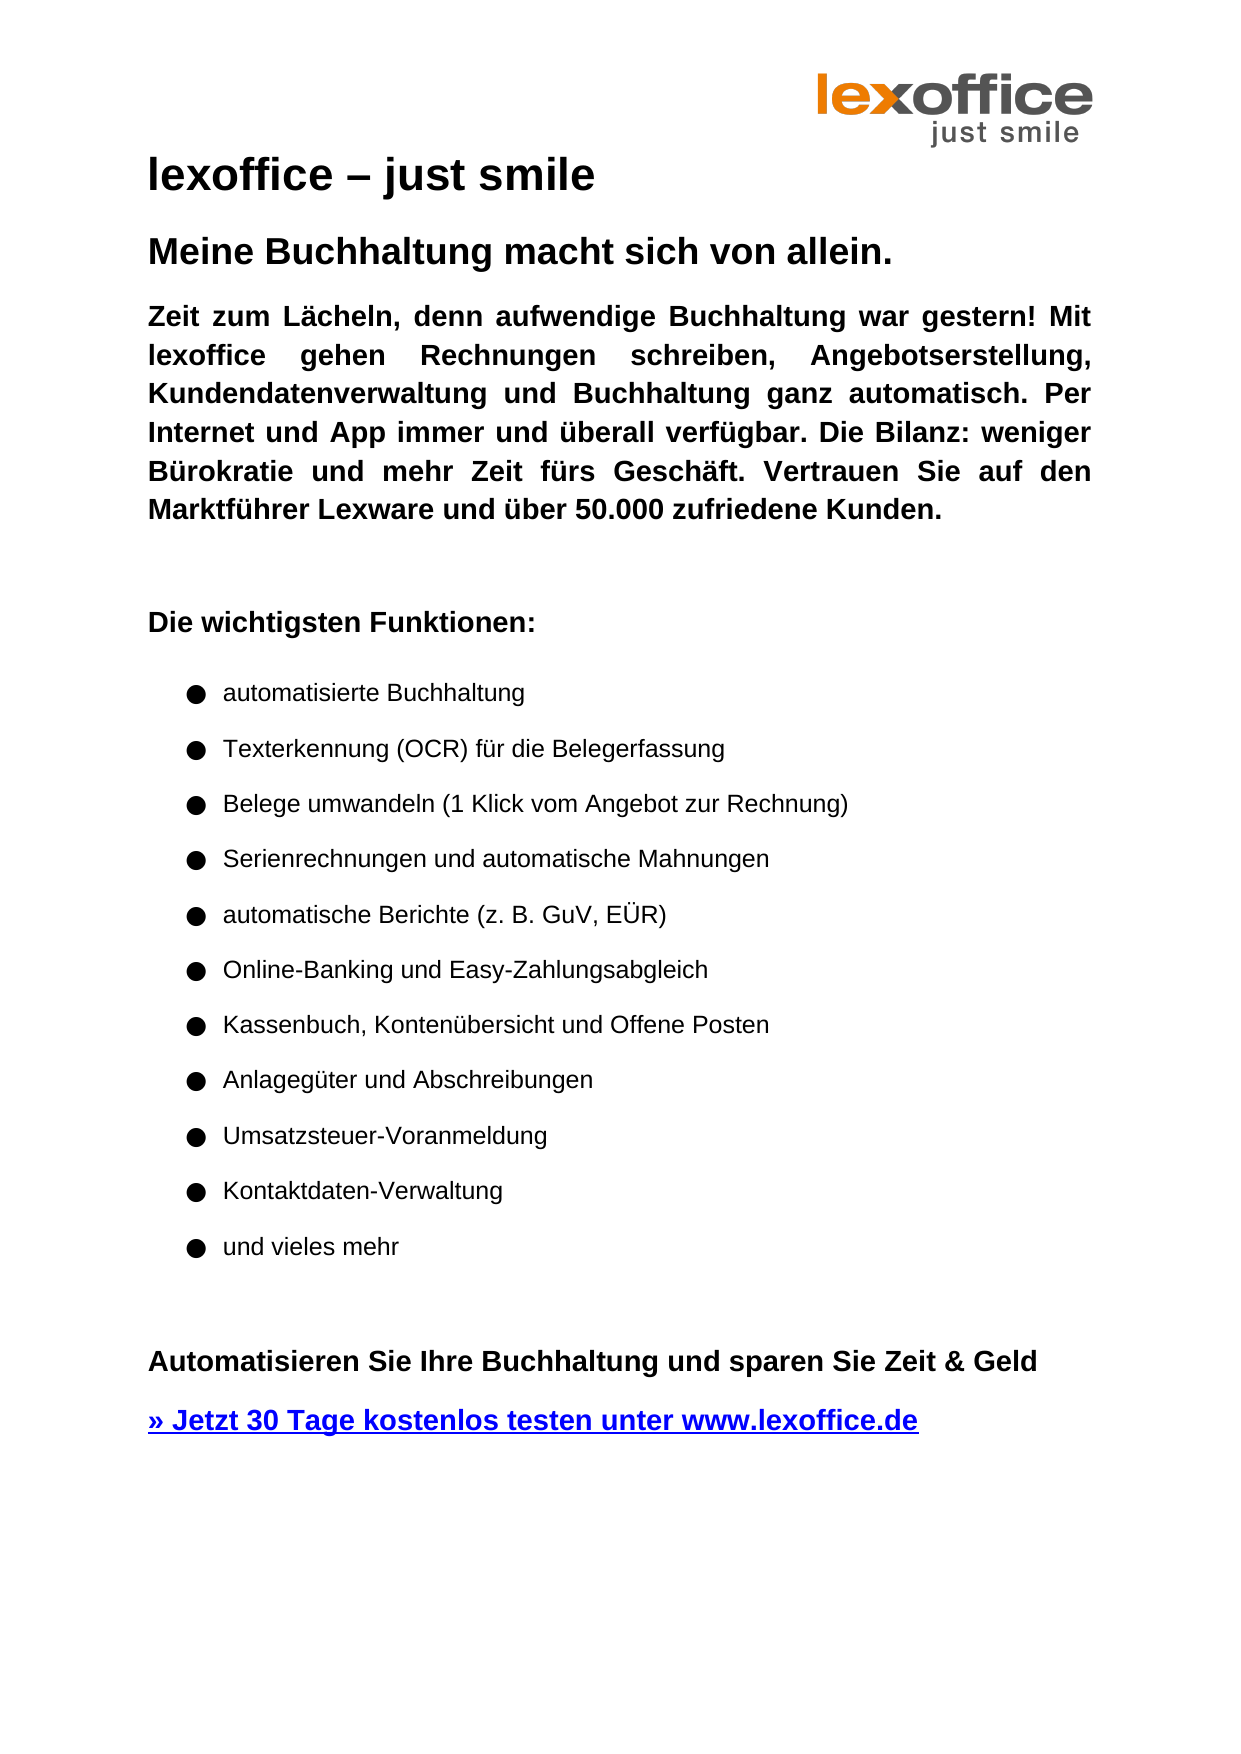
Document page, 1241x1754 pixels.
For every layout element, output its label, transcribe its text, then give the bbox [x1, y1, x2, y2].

text » Jetzt 30 Tage kostenlos testen unter www.lexoffice.de [148, 1403, 1093, 1437]
list und vieles mehr [185, 1218, 1093, 1269]
picture [817, 73, 1093, 148]
list Texterkennung (OCR) für die Belegerfassung [185, 720, 1093, 771]
list Serienrechnungen und automatische Mahnungen [185, 831, 1093, 882]
list automatisierte Buchhaltung [185, 665, 1093, 716]
text Zeit zum Lächeln, denn aufwendige Buchhaltung war gestern! Mit lexoffice gehen Rechnungen schreiben, Angebotserstellung, Kundendatenverwaltung und Buchhaltung ganz automatisch. Per Internet und App immer und überall verfügbar. Die Bilanz: weniger Bürokratie und mehr Zeit fürs Geschäft. Vertrauen Sie auf den Marktführer Lexware und über 50.000 zufriedene Kunden. [148, 299, 1093, 526]
text lexoffice – just smile [148, 148, 1093, 200]
list Anlagegüter und Abschreibungen [185, 1052, 1093, 1103]
list Belege umwandeln (1 Klick vom Angebot zur Rechnung) [185, 775, 1093, 827]
list Online-Banking und Easy-Zahlungsabgleich [185, 941, 1093, 993]
list Kassenbuch, Kontenübersicht und Offene Posten [185, 997, 1093, 1048]
list Kontaktdaten-Verwaltung [185, 1163, 1093, 1214]
list Umsatzsteuer-Voranmeldung [185, 1107, 1093, 1158]
text Die wichtigsten Funktionen: [148, 605, 1093, 639]
list automatische Berichte (z. B. GuV, EÜR) [185, 886, 1093, 937]
text Meine Buchhaltung macht sich von allein. [148, 229, 1093, 272]
text Automatisieren Sie Ihre Buchhaltung und sparen Sie Zeit & Geld [148, 1344, 1093, 1377]
